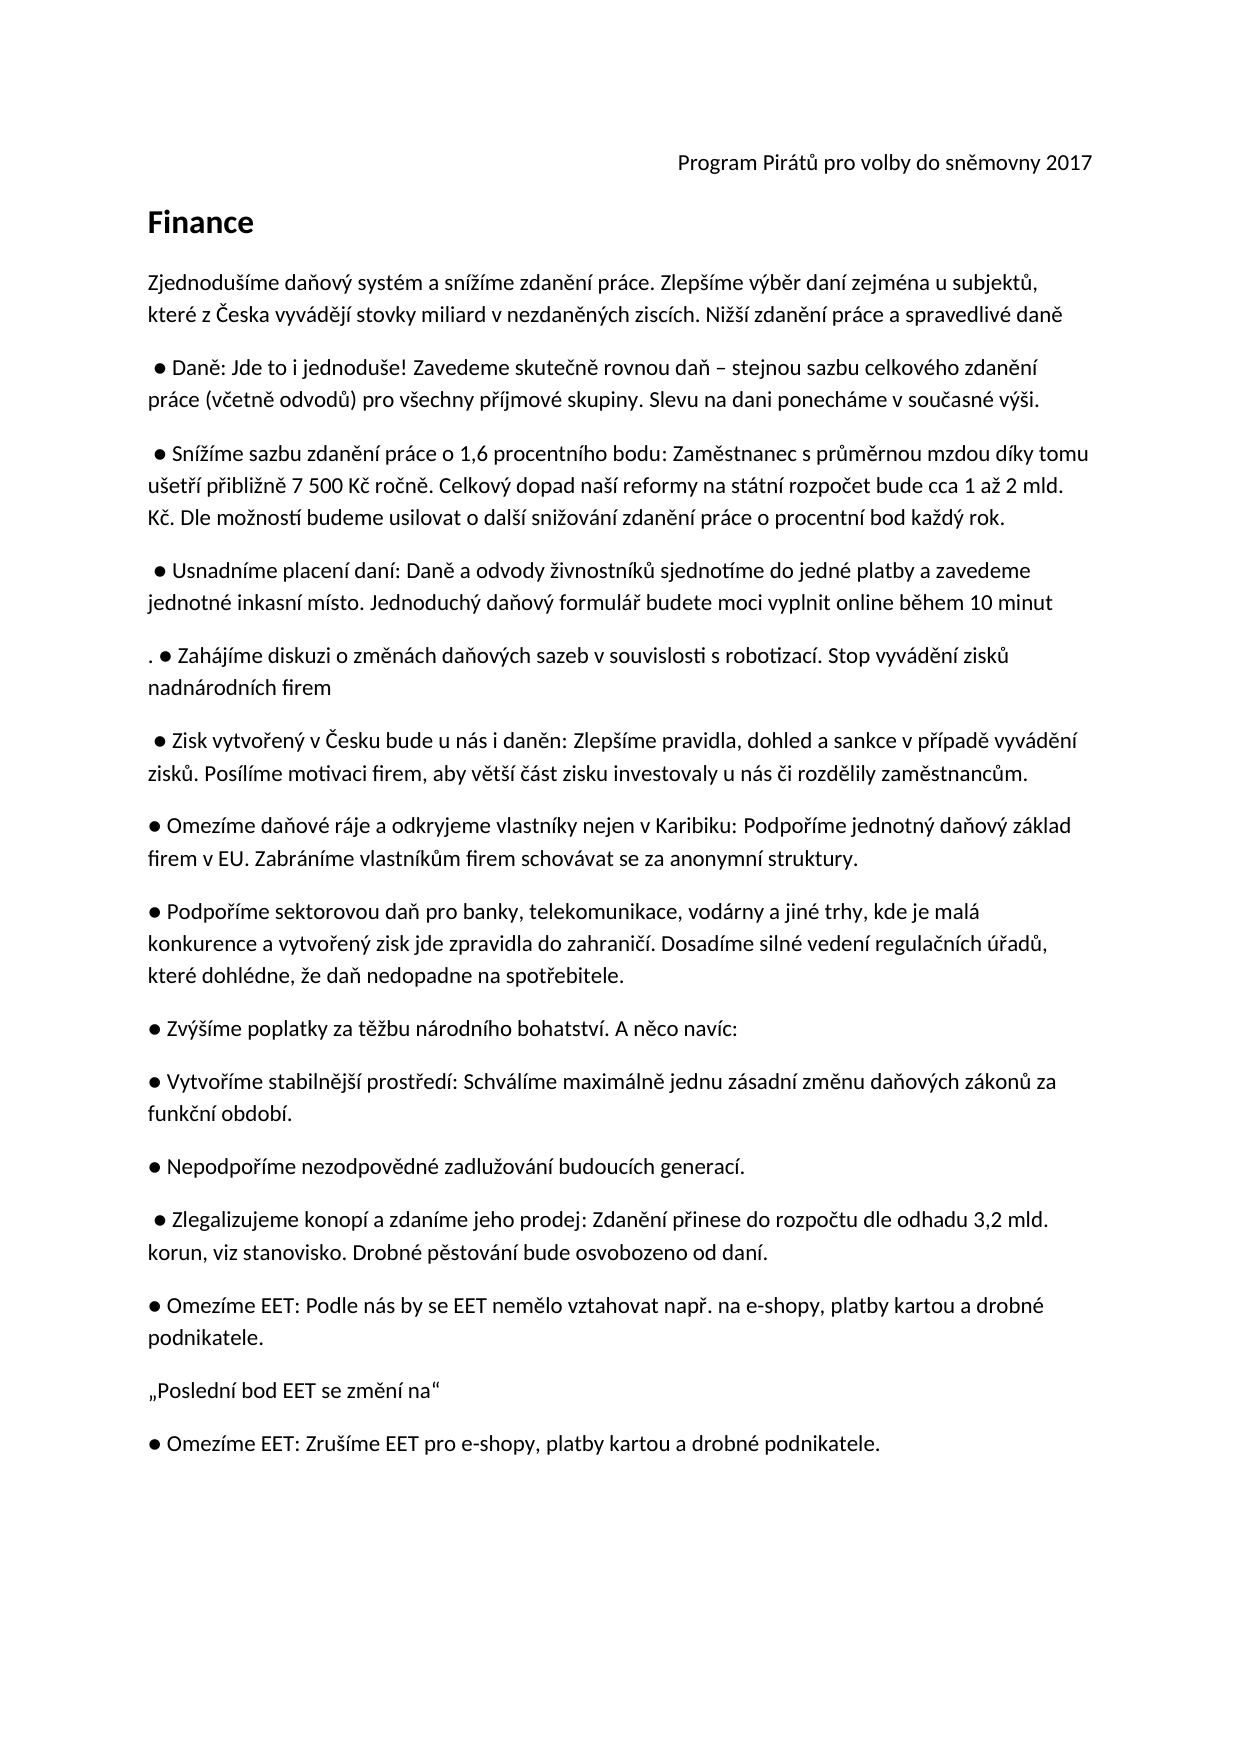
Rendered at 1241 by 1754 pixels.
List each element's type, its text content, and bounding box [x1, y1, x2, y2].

text Program Pirátů pro volby do sněmovny 2017 [148, 148, 1093, 176]
text ● Omezíme EET:​ Zrušíme EET pro e-shopy, platby kartou a drobné podnikatele. [148, 1429, 1093, 1457]
text ● Omezíme EET:​ Podle nás by se EET nemělo vztahovat např. na e-shopy, platby kartou a drobné podnikatele. [148, 1291, 1093, 1351]
text Finance [148, 201, 1093, 241]
text ● Podpoříme sektorovou daň​ pro banky, telekomunikace, vodárny a jiné trhy, kde je malá konkurence a vytvořený zisk jde zpravidla do zahraničí. Dosadíme silné vedení regulačních úřadů, které dohlédne, že daň nedopadne na spotřebitele. [148, 897, 1093, 989]
text ● Vytvoříme stabilnější prostředí:​ Schválíme maximálně jednu zásadní změnu daňových zákonů za funkční období. [148, 1067, 1093, 1127]
text ● Zlegalizujeme konopí a zdaníme jeho prodej​: Zdanění přinese do rozpočtu dle odhadu 3,2 mld. korun, viz stanovisko. Drobné pěstování bude osvobozeno od daní. [148, 1206, 1093, 1266]
text . ● Zahájíme diskuzi o změnách daňových sazeb v souvislosti s robotizací. Stop vyvádění zisků nadnárodních firem [148, 641, 1093, 701]
text ● Zisk vytvořený v Česku bude u nás i daněn:​ Zlepšíme pravidla, dohled a sankce v případě vyvádění zisků. Posílíme motivaci firem, aby větší část zisku investovaly u nás či rozdělily zaměstnancům. [148, 726, 1093, 787]
text ● Snížíme sazbu zdanění práce o 1,6 procentního bodu​: Zaměstnanec s průměrnou mzdou díky tomu ušetří přibližně 7 500 Kč ročně. Celkový dopad naší reformy na státní rozpočet bude cca 1 až 2 mld. Kč. Dle možností budeme usilovat o další snižování zdanění práce o procentní bod každý rok. [148, 439, 1093, 531]
text ● Zvýšíme poplatky za těžbu národního bohatství. A něco navíc: [148, 1014, 1093, 1042]
text „Poslední bod EET se změní na“ [148, 1376, 1093, 1404]
text ● Daně: Jde to i jednoduše! ​Zavedeme skutečně rovnou daň – stejnou sazbu celkového zdanění práce (včetně odvodů) pro všechny příjmové skupiny. Slevu na dani ponecháme v současné výši. [148, 353, 1093, 414]
text Zjednodušíme daňový systém a snížíme zdanění práce. Zlepšíme výběr daní zejména u subjektů, které z Česka vyvádějí stovky miliard v nezdaněných ziscích. Nižší zdanění práce a spravedlivé daně [148, 268, 1093, 328]
text ● Nepodpoříme nezodpovědné zadlužování budoucích generací. [148, 1152, 1093, 1181]
text ● Usnadníme placení daní:​ Daně a odvody živnostníků sjednotíme do jedné platby a zavedeme jednotné inkasní místo. Jednoduchý daňový formulář budete moci vyplnit online během 10 minut [148, 556, 1093, 616]
text ● Omezíme daňové ráje a odkryjeme vlastníky nejen v Karibiku:​ Podpoříme jednotný daňový základ firem v EU. Zabráníme vlastníkům firem schovávat se za anonymní struktury. [148, 812, 1093, 872]
